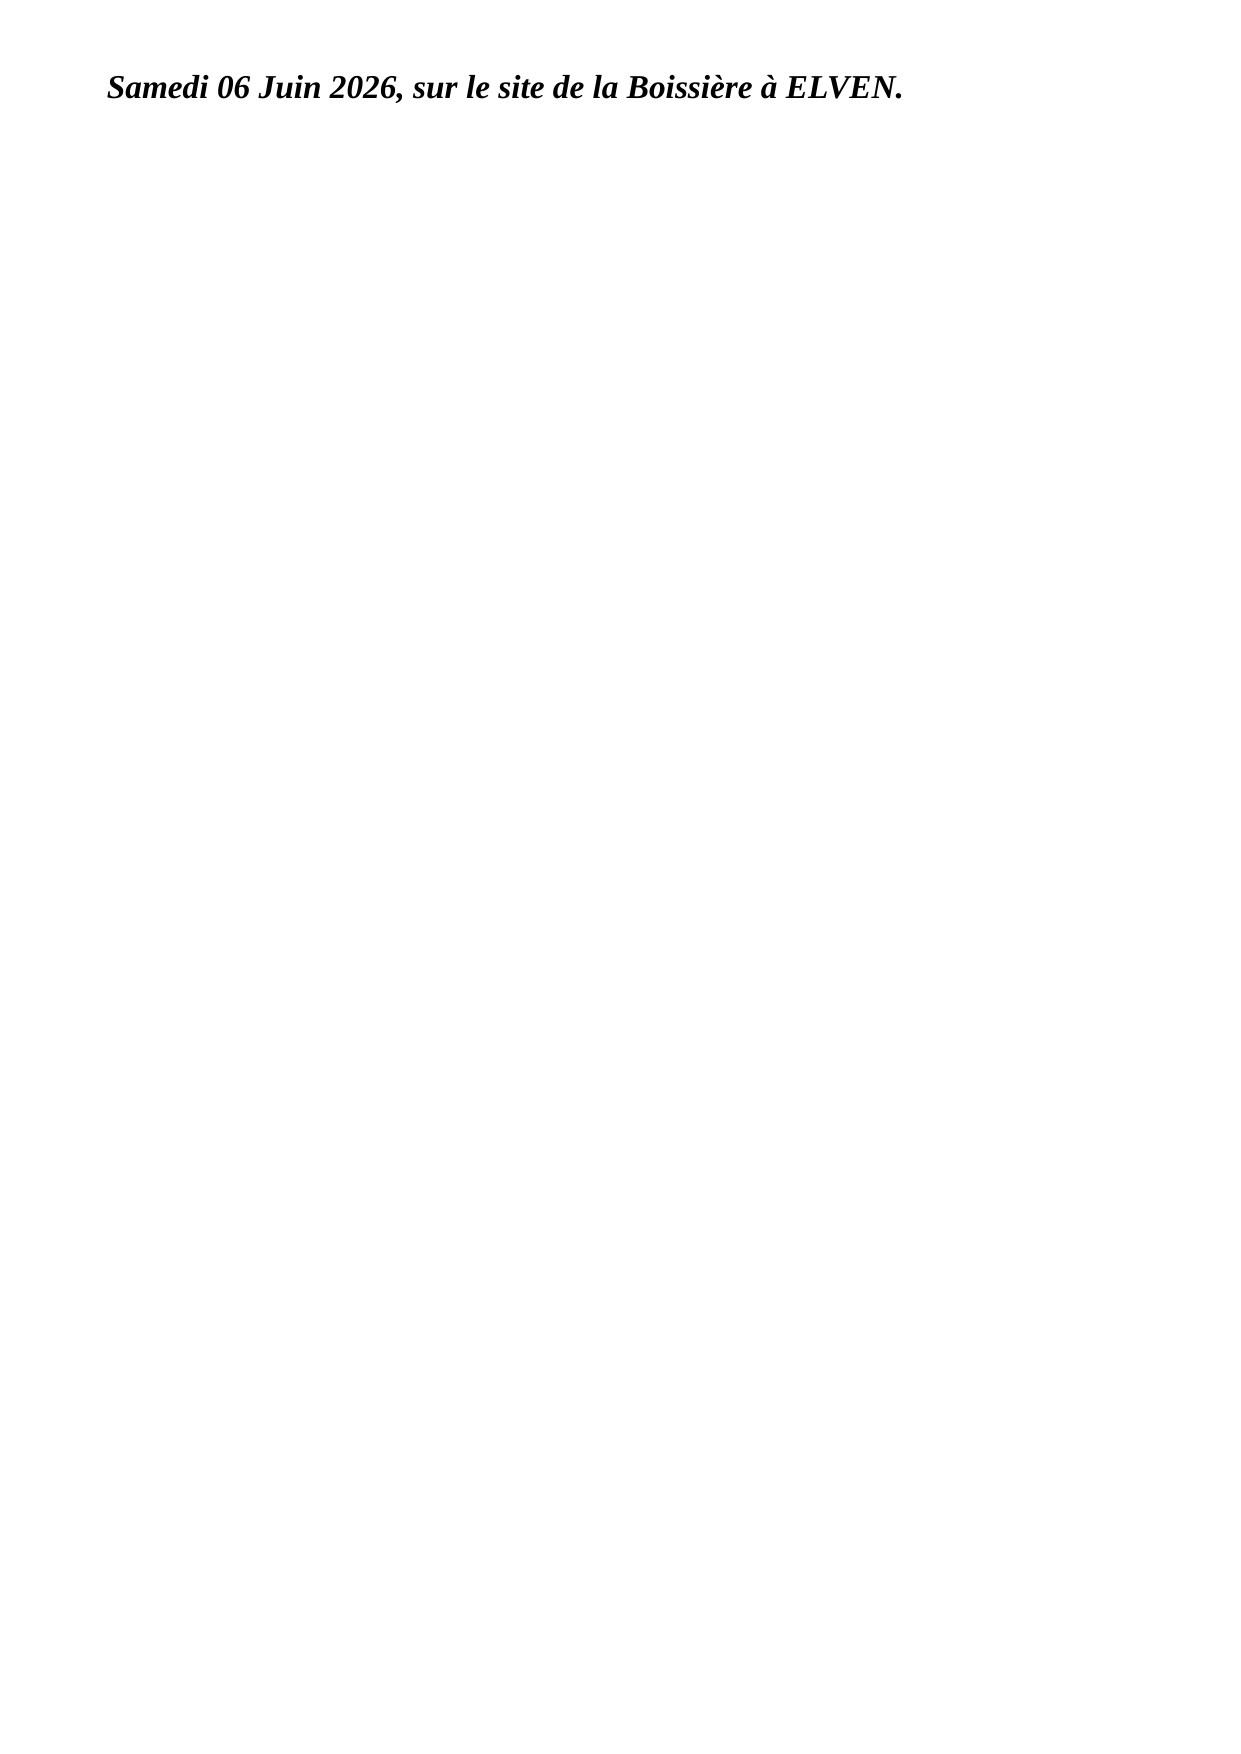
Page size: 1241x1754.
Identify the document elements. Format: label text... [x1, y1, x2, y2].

list Samedi 06 Juin 2026, sur le site de la Boissière à ELVEN. [33, 67, 1219, 106]
